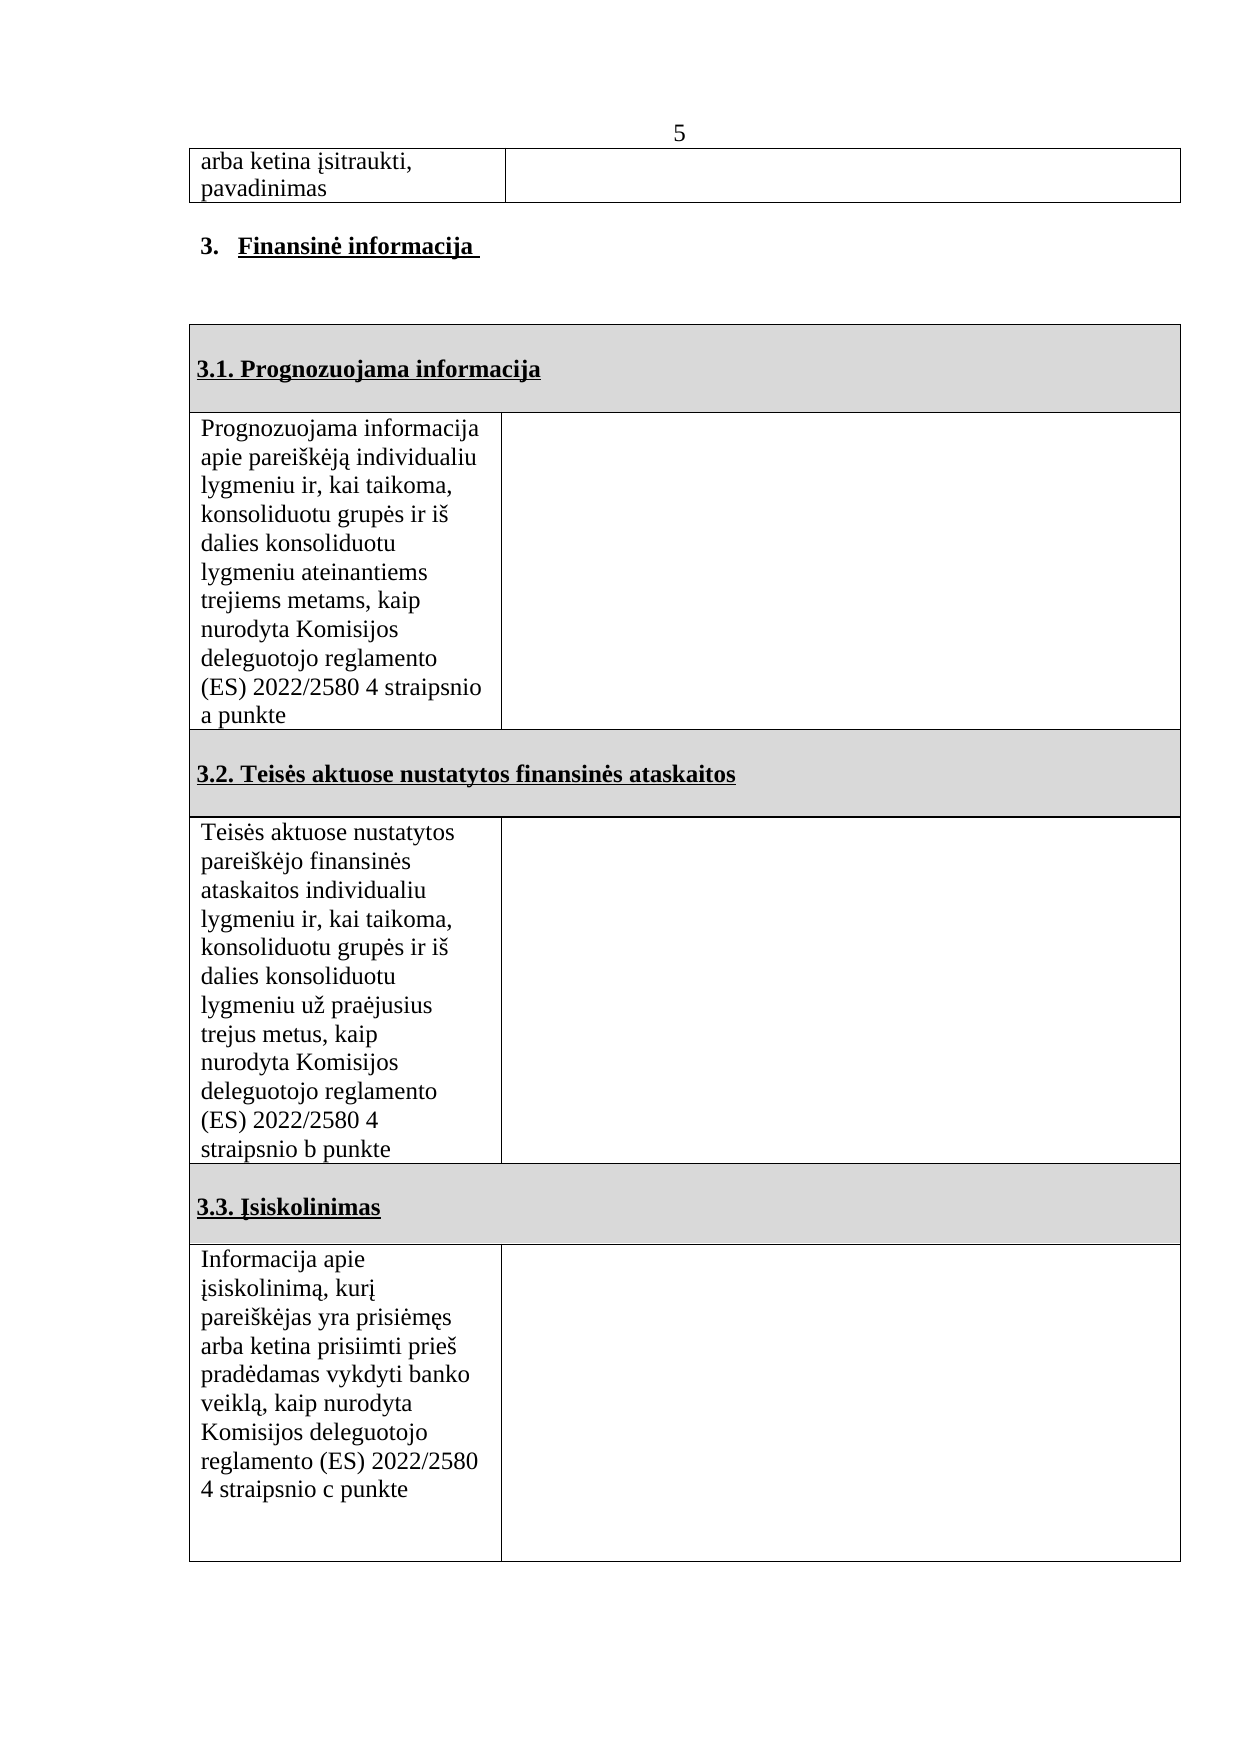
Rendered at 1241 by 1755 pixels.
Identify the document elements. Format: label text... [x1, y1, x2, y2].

table_cell Teisės aktuose nustatytos pareiškėjo finansinės ataskaitos individualiu lygmeniu ir, kai taikoma, konsoliduotu grupės ir iš dalies konsoliduotu lygmeniu už praėjusius trejus metus, kaip nurodyta Komisijos deleguotojo reglamento (ES) 2022/2580 4 straipsnio b punkte [190, 818, 501, 1162]
text 3. Finansinė informacija [200, 231, 1036, 260]
table_cell Prognozuojama informacija apie pareiškėją individualiu lygmeniu ir, kai taikoma, konsoliduotu grupės ir iš dalies konsoliduotu lygmeniu ateinantiems trejiems metams, kaip nurodyta Komisijos deleguotojo reglamento (ES) 2022/2580 4 straipsnio a punkte [190, 413, 501, 729]
table_cell 3.2. Teisės aktuose nustatytos finansinės ataskaitos [190, 730, 1180, 816]
table_cell Informacija apie įsiskolinimą, kurį pareiškėjas yra prisiėmęs arba ketina prisiimti prieš pradėdamas vykdyti banko veiklą, kaip nurodyta Komisijos deleguotojo reglamento (ES) 2022/2580 4 straipsnio c punkte [190, 1245, 501, 1561]
table_cell [502, 818, 1180, 1162]
table_cell [506, 149, 1180, 202]
table_header 3.1. Prognozuojama informacija [190, 325, 1180, 412]
table_cell 3.3. Įsiskolinimas [190, 1164, 1180, 1243]
table_cell [502, 1245, 1180, 1561]
table_cell arba ketina įsitraukti, pavadinimas [190, 149, 505, 202]
table_cell [502, 413, 1180, 729]
